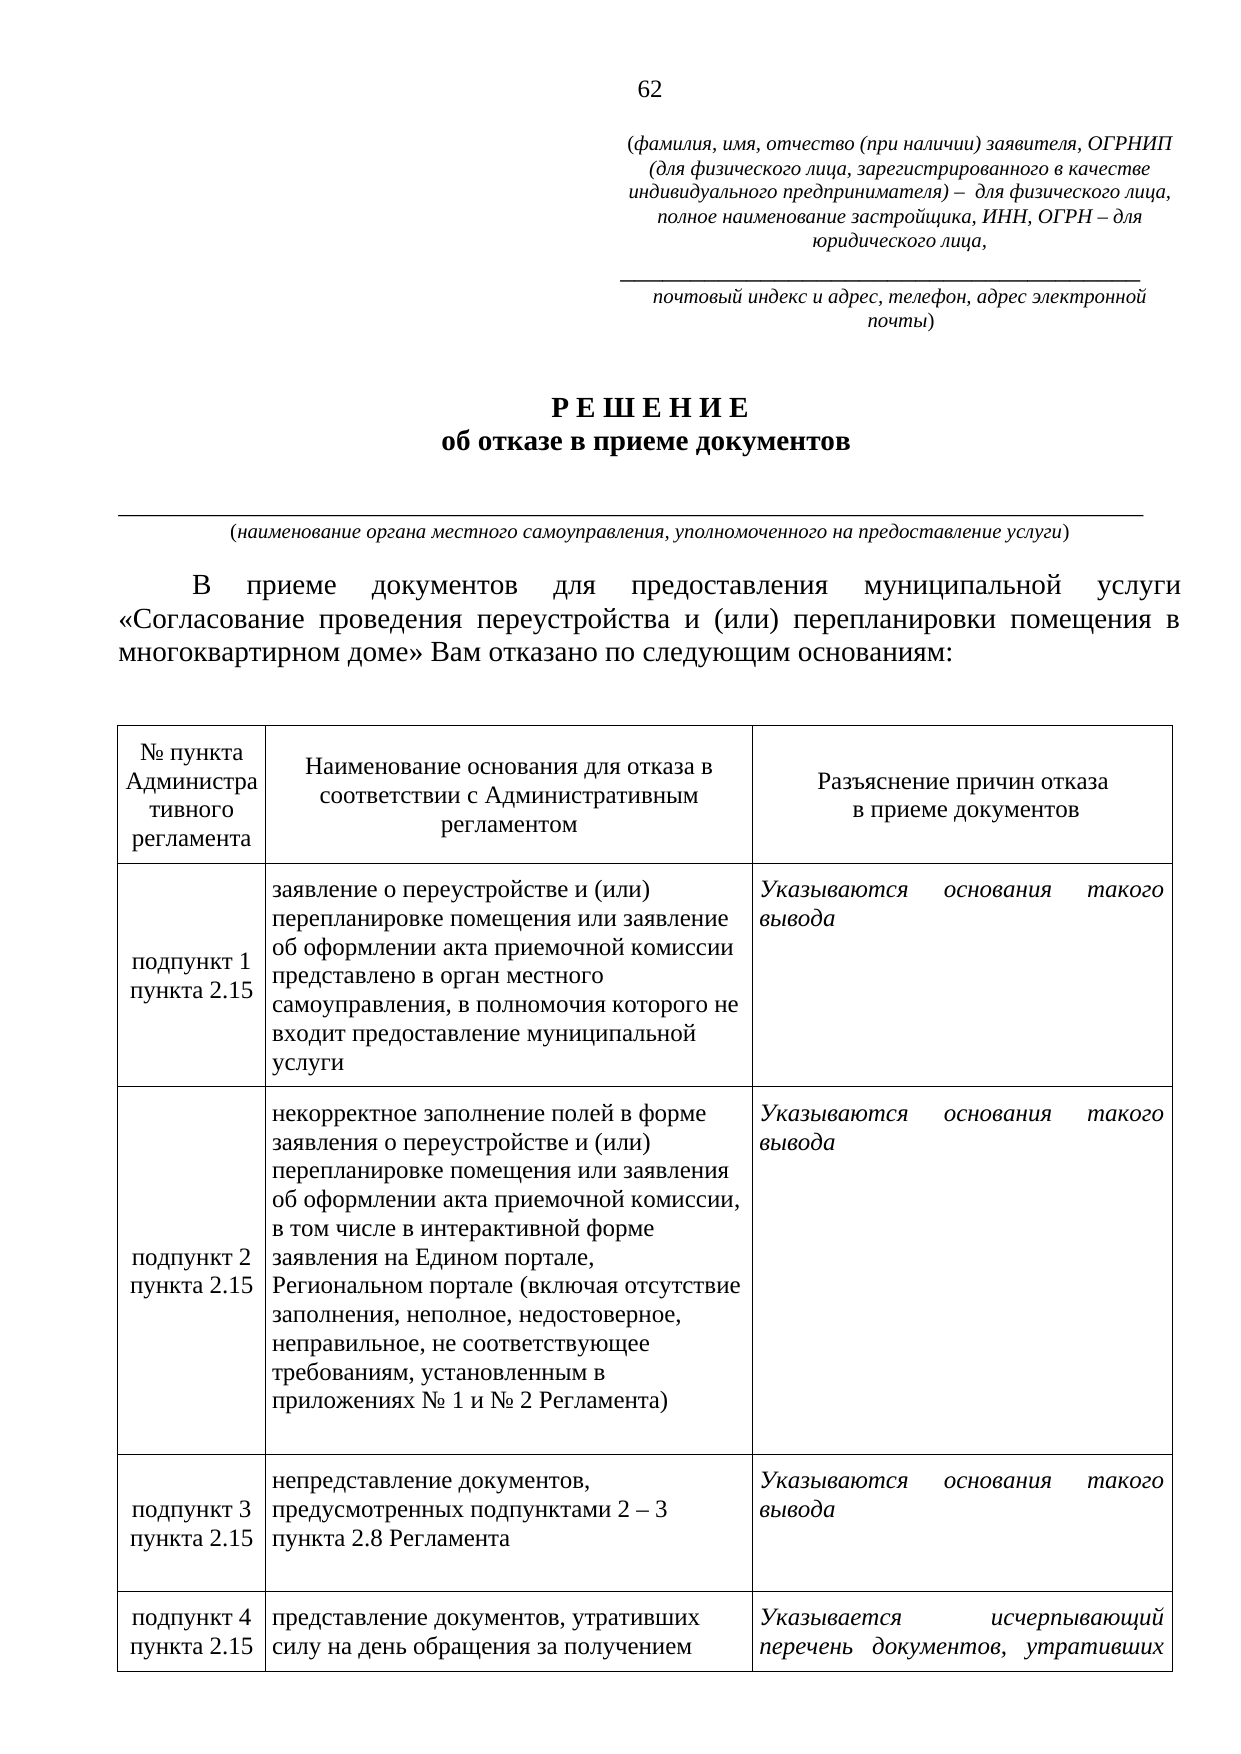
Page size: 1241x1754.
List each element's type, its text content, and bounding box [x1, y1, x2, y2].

table_cell заявление о переустройстве и (или) перепланировке помещения или заявление об оформлении акта приемочной комиссии представлено в орган местного самоуправления, в полномочия которого не входит предоставление муниципальной услуги [266, 864, 752, 1086]
table_header Разъяснение причин отказа в приеме документов [753, 726, 1172, 863]
table_cell подпункт 2 пункта 2.15 [118, 1087, 265, 1453]
text (наименование органа местного самоуправления, уполномоченного на предоставление услуги) [118, 519, 1181, 543]
text (фамилия, имя, отчество (при наличии) заявителя, ОГРНИП (для физического лица, зарегистрированного в качестве индивидуального предпринимателя) – для физического лица, полное наименование застройщика, ИНН, ОГРН – для юридического лица, [620, 131, 1181, 252]
table_cell непредставление документов, предусмотренных подпунктами 2 – 3 пункта 2.8 Регламента [266, 1455, 752, 1591]
text почтовый индекс и адрес, телефон, адрес электронной почты) [620, 284, 1181, 332]
table_cell представление документов, утративших силу на день обращения за получением [266, 1592, 752, 1671]
text __________________________________________________________________________________ [118, 490, 1181, 519]
table_cell некорректное заполнение полей в форме заявления о переустройстве и (или) перепланировке помещения или заявления об оформлении акта приемочной комиссии, в том числе в интерактивной форме заявления на Едином портале, Региональном портале (включая отсутствие заполнения, неполное, недостоверное, неправильное, не соответствующее требованиям, установленным в приложениях № 1 и № 2 Регламента) [266, 1087, 752, 1453]
text Р Е Ш Е Н И Е об отказе в приеме документов [118, 390, 1181, 490]
table_cell Указываются основания такого вывода [753, 864, 1172, 1086]
table_cell Указываются основания такого вывода [753, 1455, 1172, 1591]
table_header Наименование основания для отказа в соответствии с Административным регламентом [266, 726, 752, 863]
text _____________________________________ [620, 252, 1181, 284]
text В приеме документов для предоставления муниципальной услуги «Согласование проведения переустройства и (или) перепланировки помещения в многоквартирном доме» Вам отказано по следующим основаниям: [118, 567, 1181, 668]
table_cell Указываются основания такого вывода [753, 1087, 1172, 1453]
table_cell Указывается исчерпывающий перечень документов, утративших [753, 1592, 1172, 1671]
table_header № пункта Административного регламента [118, 726, 265, 863]
table_cell подпункт 4 пункта 2.15 [118, 1592, 265, 1671]
table_cell подпункт 1 пункта 2.15 [118, 864, 265, 1086]
table_cell подпункт 3 пункта 2.15 [118, 1455, 265, 1591]
